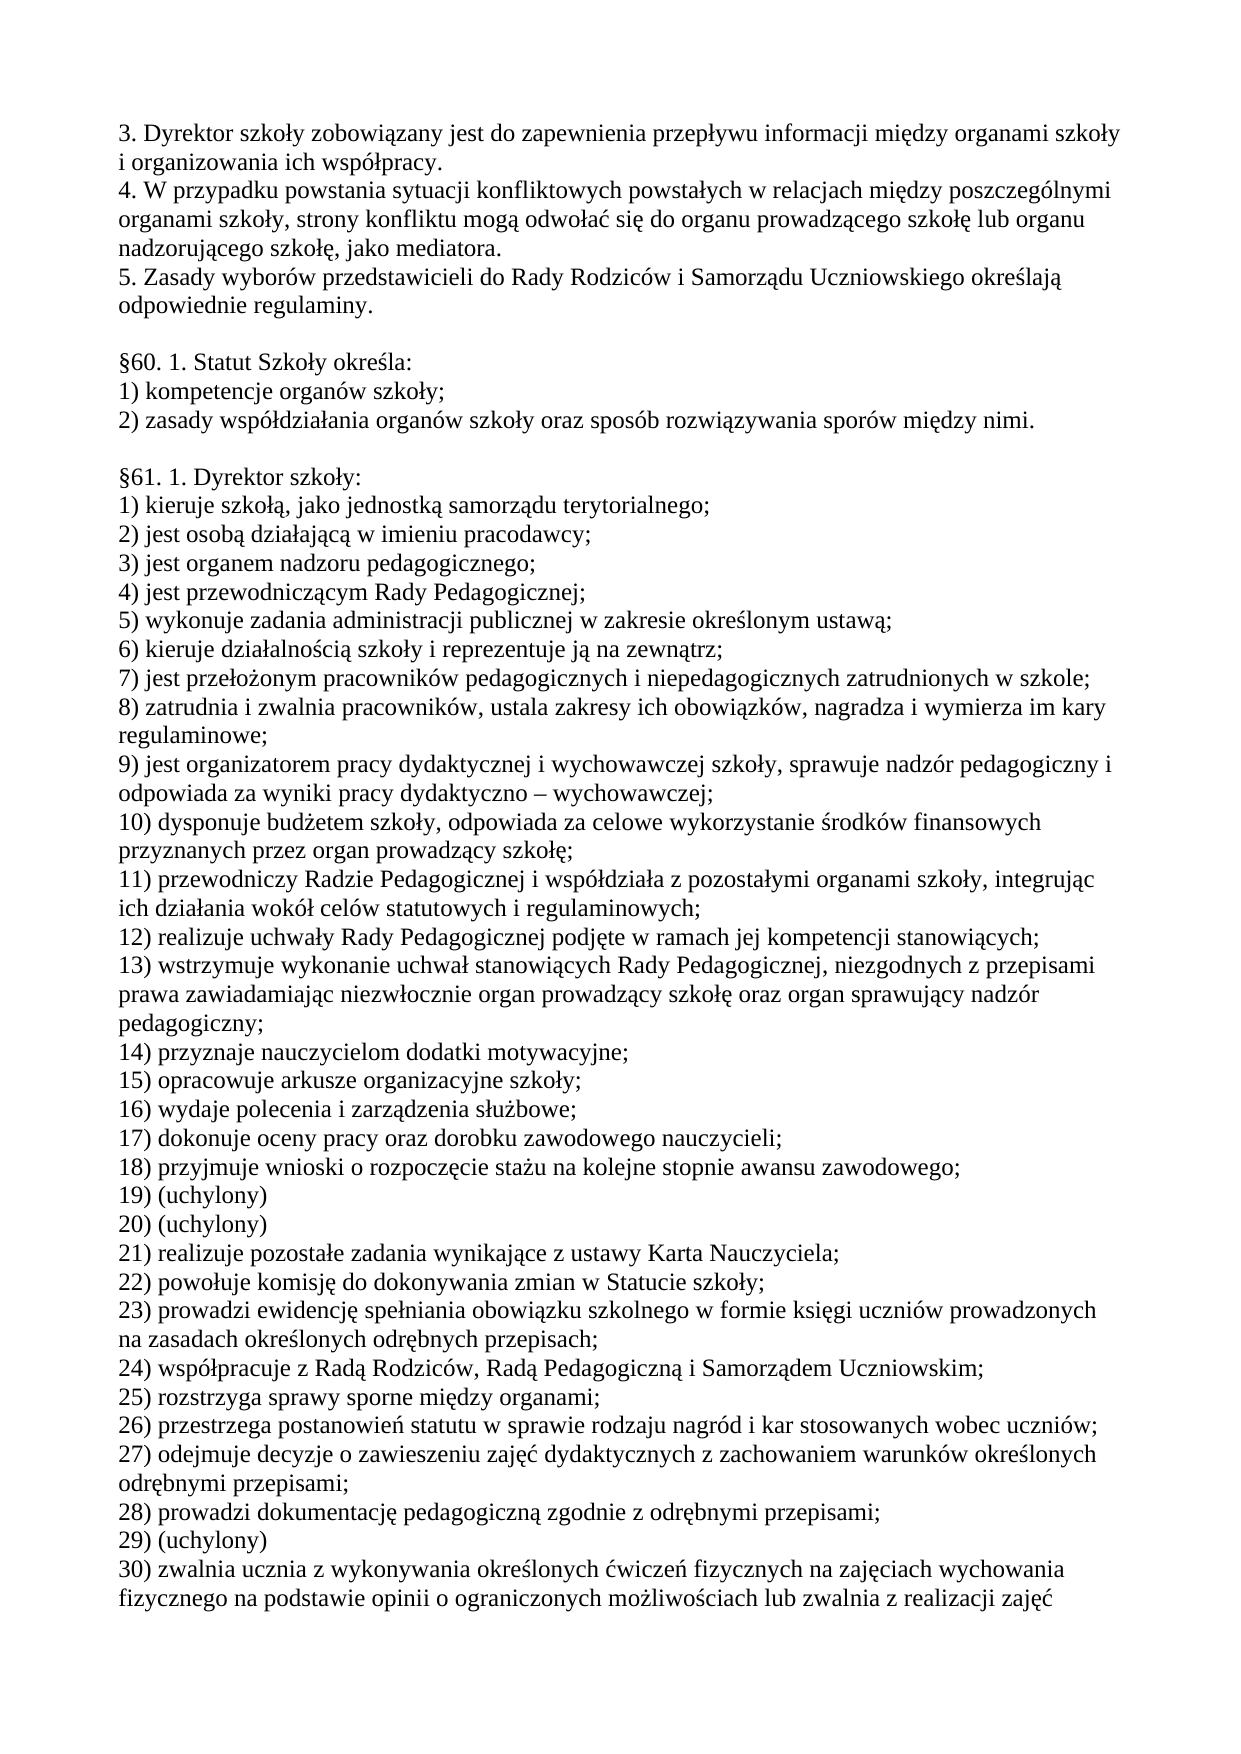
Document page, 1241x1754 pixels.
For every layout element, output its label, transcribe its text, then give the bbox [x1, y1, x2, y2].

text 4. W przypadku powstania sytuacji konfliktowych powstałych w relacjach między poszczególnymi organami szkoły, strony konfliktu mogą odwołać się do organu prowadzącego szkołę lub organu nadzorującego szkołę, jako mediatora. [118, 176, 1122, 262]
text 18) przyjmuje wnioski o rozpoczęcie stażu na kolejne stopnie awansu zawodowego; [118, 1152, 1122, 1180]
text 13) wstrzymuje wykonanie uchwał stanowiących Rady Pedagogicznej, niezgodnych z przepisami prawa zawiadamiając niezwłocznie organ prowadzący szkołę oraz organ sprawujący nadzór pedagogiczny; [118, 950, 1122, 1037]
text 7) jest przełożonym pracowników pedagogicznych i niepedagogicznych zatrudnionych w szkole; [118, 663, 1122, 692]
text 14) przyznaje nauczycielom dodatki motywacyjne; [118, 1037, 1122, 1065]
text 2) jest osobą działającą w imieniu pracodawcy; [118, 519, 1122, 548]
text 12) realizuje uchwały Rady Pedagogicznej podjęte w ramach jej kompetencji stanowiących; [118, 922, 1122, 950]
text 2) zasady współdziałania organów szkoły oraz sposób rozwiązywania sporów między nimi. [118, 405, 1122, 434]
text 30) zwalnia ucznia z wykonywania określonych ćwiczeń fizycznych na zajęciach wychowania fizycznego na podstawie opinii o ograniczonych możliwościach lub zwalnia z realizacji zajęć [118, 1554, 1122, 1612]
text 24) współpracuje z Radą Rodziców, Radą Pedagogiczną i Samorządem Uczniowskim; [118, 1353, 1122, 1382]
text 16) wydaje polecenia i zarządzenia służbowe; [118, 1094, 1122, 1123]
text 26) przestrzega postanowień statutu w sprawie rodzaju nagród i kar stosowanych wobec uczniów; [118, 1410, 1122, 1439]
text 22) powołuje komisję do dokonywania zmian w Statucie szkoły; [118, 1267, 1122, 1295]
text 11) przewodniczy Radzie Pedagogicznej i współdziała z pozostałymi organami szkoły, integrując ich działania wokół celów statutowych i regulaminowych; [118, 864, 1122, 922]
text 5. Zasady wyborów przedstawicieli do Rady Rodziców i Samorządu Uczniowskiego określają odpowiednie regulaminy. [118, 262, 1122, 319]
text 19) (uchylony) [118, 1180, 1122, 1209]
text 29) (uchylony) [118, 1525, 1122, 1554]
text 3) jest organem nadzoru pedagogicznego; [118, 548, 1122, 577]
text 27) odejmuje decyzje o zawieszeniu zajęć dydaktycznych z zachowaniem warunków określonych odrębnymi przepisami; [118, 1439, 1122, 1497]
text 25) rozstrzyga sprawy sporne między organami; [118, 1382, 1122, 1410]
text 21) realizuje pozostałe zadania wynikające z ustawy Karta Nauczyciela; [118, 1238, 1122, 1267]
text 6) kieruje działalnością szkoły i reprezentuje ją na zewnątrz; [118, 634, 1122, 663]
text 23) prowadzi ewidencję spełniania obowiązku szkolnego w formie księgi uczniów prowadzonych na zasadach określonych odrębnych przepisach; [118, 1295, 1122, 1353]
text 8) zatrudnia i zwalnia pracowników, ustala zakresy ich obowiązków, nagradza i wymierza im kary regulaminowe; [118, 692, 1122, 749]
text 9) jest organizatorem pracy dydaktycznej i wychowawczej szkoły, sprawuje nadzór pedagogiczny i odpowiada za wyniki pracy dydaktyczno – wychowawczej; [118, 749, 1122, 807]
text 17) dokonuje oceny pracy oraz dorobku zawodowego nauczycieli; [118, 1123, 1122, 1152]
text 5) wykonuje zadania administracji publicznej w zakresie określonym ustawą; [118, 605, 1122, 634]
text 10) dysponuje budżetem szkoły, odpowiada za celowe wykorzystanie środków finansowych przyznanych przez organ prowadzący szkołę; [118, 807, 1122, 864]
text 3. Dyrektor szkoły zobowiązany jest do zapewnienia przepływu informacji między organami szkoły i organizowania ich współpracy. [118, 118, 1122, 176]
text 4) jest przewodniczącym Rady Pedagogicznej; [118, 577, 1122, 605]
text 15) opracowuje arkusze organizacyjne szkoły; [118, 1065, 1122, 1094]
text 1) kieruje szkołą, jako jednostką samorządu terytorialnego; [118, 490, 1122, 519]
text §60. 1. Statut Szkoły określa: [118, 347, 1122, 376]
text 28) prowadzi dokumentację pedagogiczną zgodnie z odrębnymi przepisami; [118, 1497, 1122, 1525]
text 1) kompetencje organów szkoły; [118, 376, 1122, 405]
text 20) (uchylony) [118, 1209, 1122, 1238]
text §61. 1. Dyrektor szkoły: [118, 462, 1122, 490]
